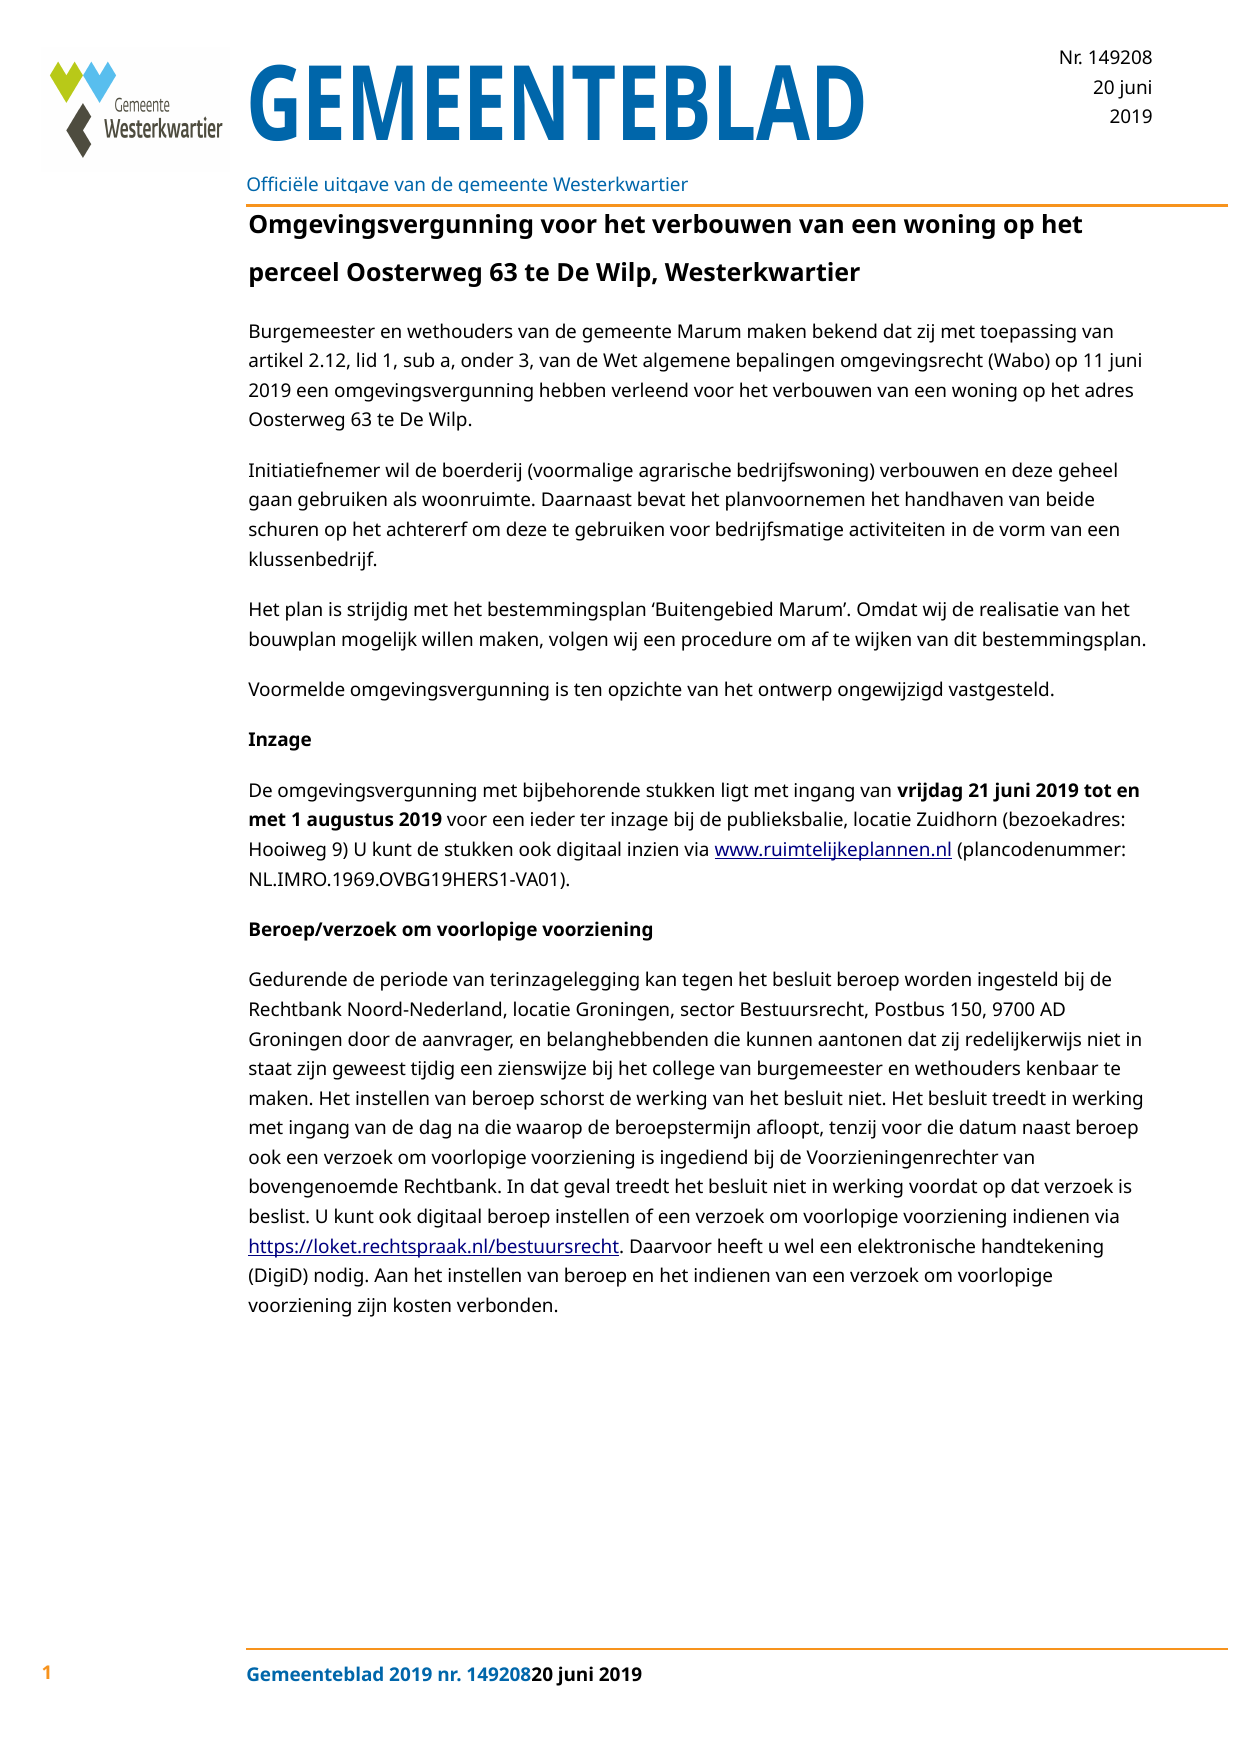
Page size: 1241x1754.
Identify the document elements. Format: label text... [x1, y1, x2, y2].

text Het plan is strijdig met het bestemmingsplan ‘Buitengebied Marum’. Omdat wij de realisatie van het bouwplan mogelijk willen maken, volgen wij een procedure om af te wijken van dit bestemmingsplan. [248, 596, 1152, 652]
text Gedurende de periode van terinzagelegging kan tegen het besluit beroep worden ingesteld bij de Rechtbank Noord-Nederland, locatie Groningen, sector Bestuursrecht, Postbus 150, 9700 AD Groningen door de aanvrager, en belanghebbenden die kunnen aantonen dat zij redelijkerwijs niet in staat zijn geweest tijdig een zienswijze bij het college van burgemeester en wethouders kenbaar te maken. Het instellen van beroep schorst de werking van het besluit niet. Het besluit treedt in werking met ingang van de dag na die waarop de beroepstermijn afloopt, tenzij voor die datum naast beroep ook een verzoek om voorlopige voorziening is ingediend bij de Voorzieningenrechter van bovengenoemde Rechtbank. In dat geval treedt het besluit niet in werking voordat op dat verzoek is beslist. U kunt ook digitaal beroep instellen of een verzoek om voorlopige voorziening indienen via https://loket.rechtspraak.nl/bestuursrecht. Daarvoor heeft u wel een elektronische handtekening (DigiD) nodig. Aan het instellen van beroep en het indienen van een verzoek om voorlopige voorziening zijn kosten verbonden. [248, 967, 1152, 1318]
picture [41, 47, 231, 172]
text Voormelde omgevingsvergunning is ten opzichte van het ontwerp ongewijzigd vastgesteld. [248, 676, 1152, 702]
text Initiatiefnemer wil de boerderij (voormalige agrarische bedrijfswoning) verbouwen en deze geheel gaan gebruiken als woonruimte. Daarnaast bevat het planvoornemen het handhaven van beide schuren op het achtererf om deze te gebruiken voor bedrijfsmatige activiteiten in de vorm van een klussenbedrijf. [248, 457, 1152, 572]
text Beroep/verzoek om voorlopige voorziening [248, 916, 1152, 942]
text Inzage [248, 727, 1152, 752]
text Burgemeester en wethouders van de gemeente Marum maken bekend dat zij met toepassing van artikel 2.12, lid 1, sub a, onder 3, van de Wet algemene bepalingen omgevingsrecht (Wabo) op 11 juni 2019 een omgevingsvergunning hebben verleend voor het verbouwen van een woning op het adres Oosterweg 63 te De Wilp. [248, 318, 1152, 432]
text Omgevingsvergunning voor het verbouwen van een woning op het perceel Oosterweg 63 te De Wilp, Westerkwartier [248, 207, 1152, 288]
text De omgevingsvergunning met bijbehorende stukken ligt met ingang van vrijdag 21 juni 2019 tot en met 1 augustus 2019 voor een ieder ter inzage bij de publieksbalie, locatie Zuidhorn (bezoekadres: Hooiweg 9) U kunt de stukken ook digitaal inzien via www.ruimtelijkeplannen.nl (plancodenummer: NL.IMRO.1969.OVBG19HERS1-VA01). [248, 777, 1152, 892]
